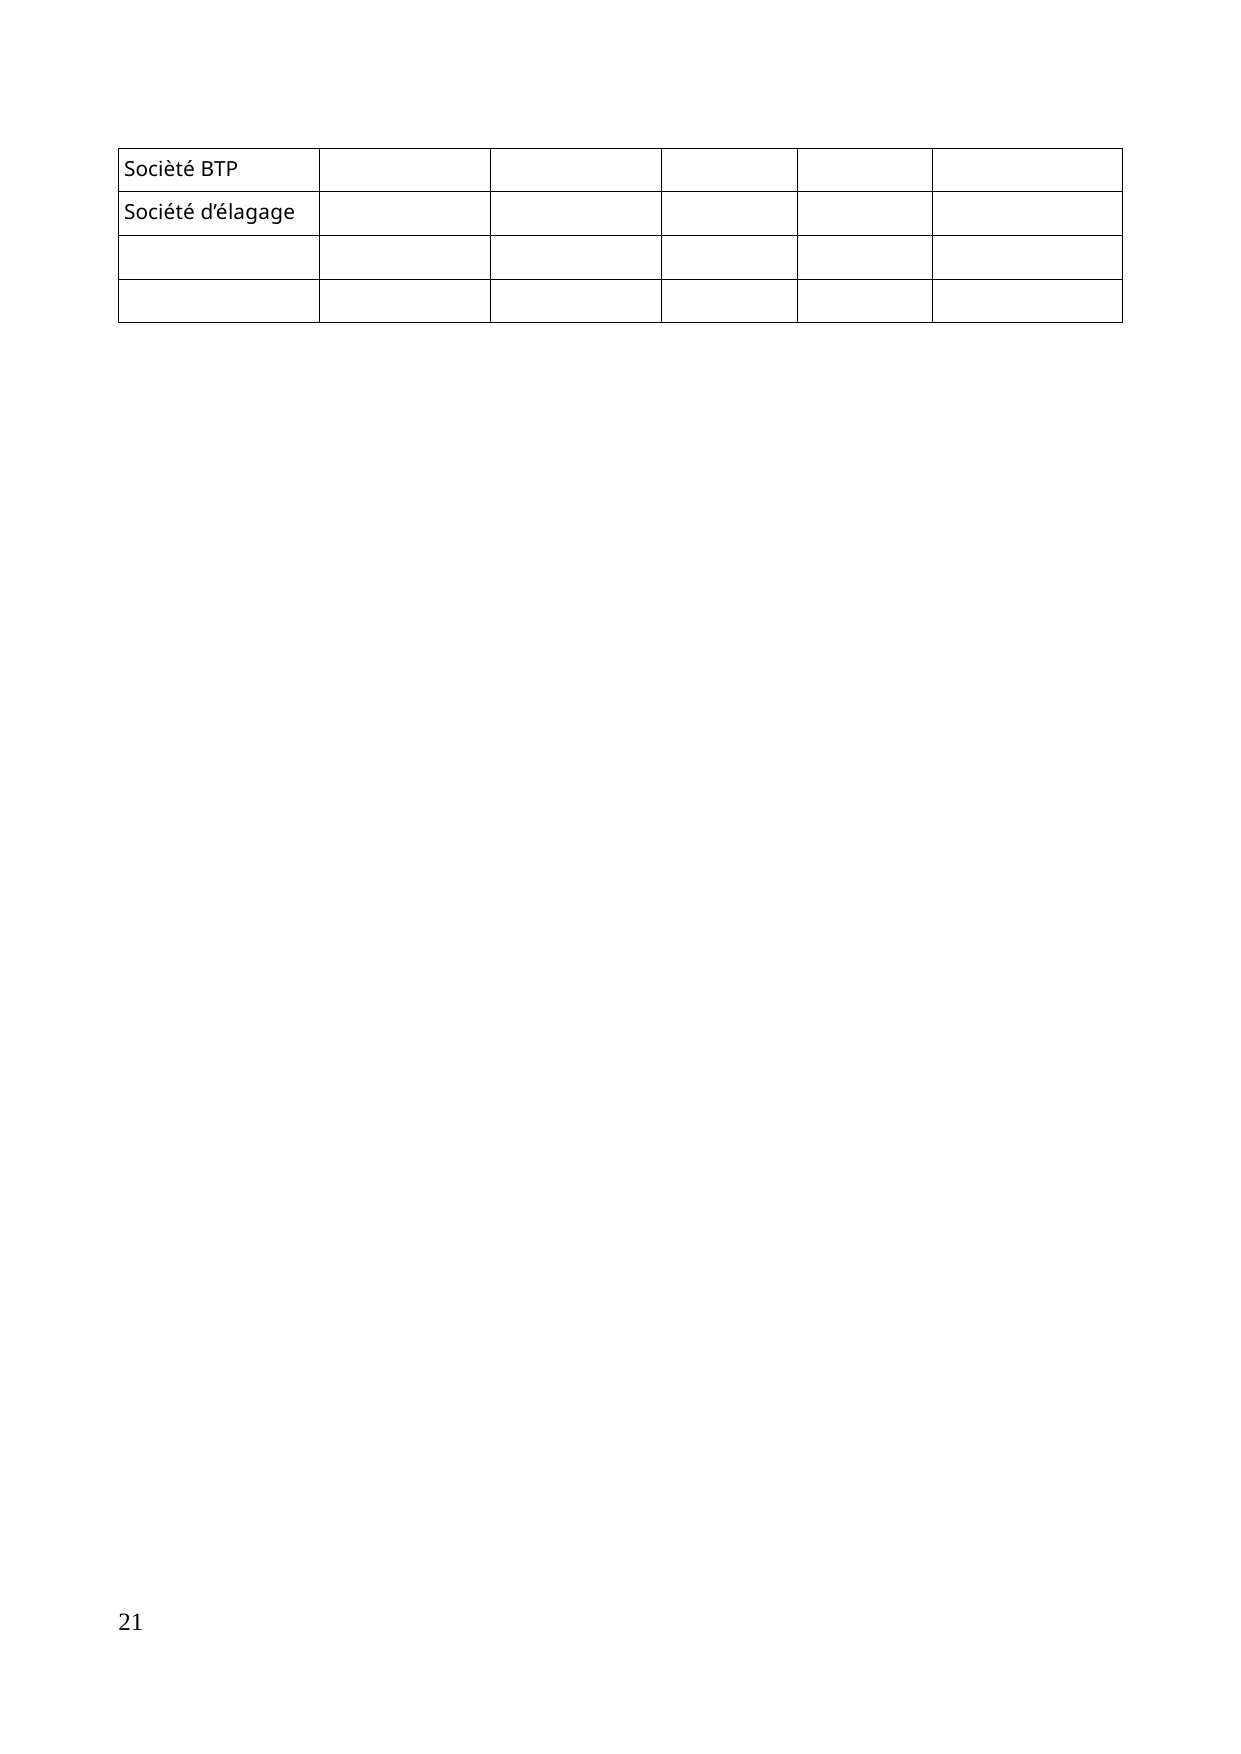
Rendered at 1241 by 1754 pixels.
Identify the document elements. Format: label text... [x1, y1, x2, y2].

table_cell [933, 236, 1122, 278]
table_cell [798, 192, 932, 235]
table_cell [798, 149, 932, 191]
table_cell [662, 236, 797, 278]
table_cell [491, 149, 661, 191]
table_cell [320, 236, 490, 278]
table_cell [491, 236, 661, 278]
table_cell [662, 149, 797, 191]
table_cell [798, 236, 932, 278]
table_cell [662, 280, 797, 322]
table_cell [320, 280, 490, 322]
table_cell [933, 192, 1122, 235]
table_cell Socièté BTP [119, 149, 319, 191]
table_cell [320, 192, 490, 235]
table_cell [933, 280, 1122, 322]
table_cell [119, 280, 319, 322]
table_cell [662, 192, 797, 235]
table_cell [119, 236, 319, 278]
table_cell Société d’élagage [119, 192, 319, 235]
table_cell [798, 280, 932, 322]
table_cell [933, 149, 1122, 191]
table_cell [491, 192, 661, 235]
table_cell [320, 149, 490, 191]
table_cell [491, 280, 661, 322]
